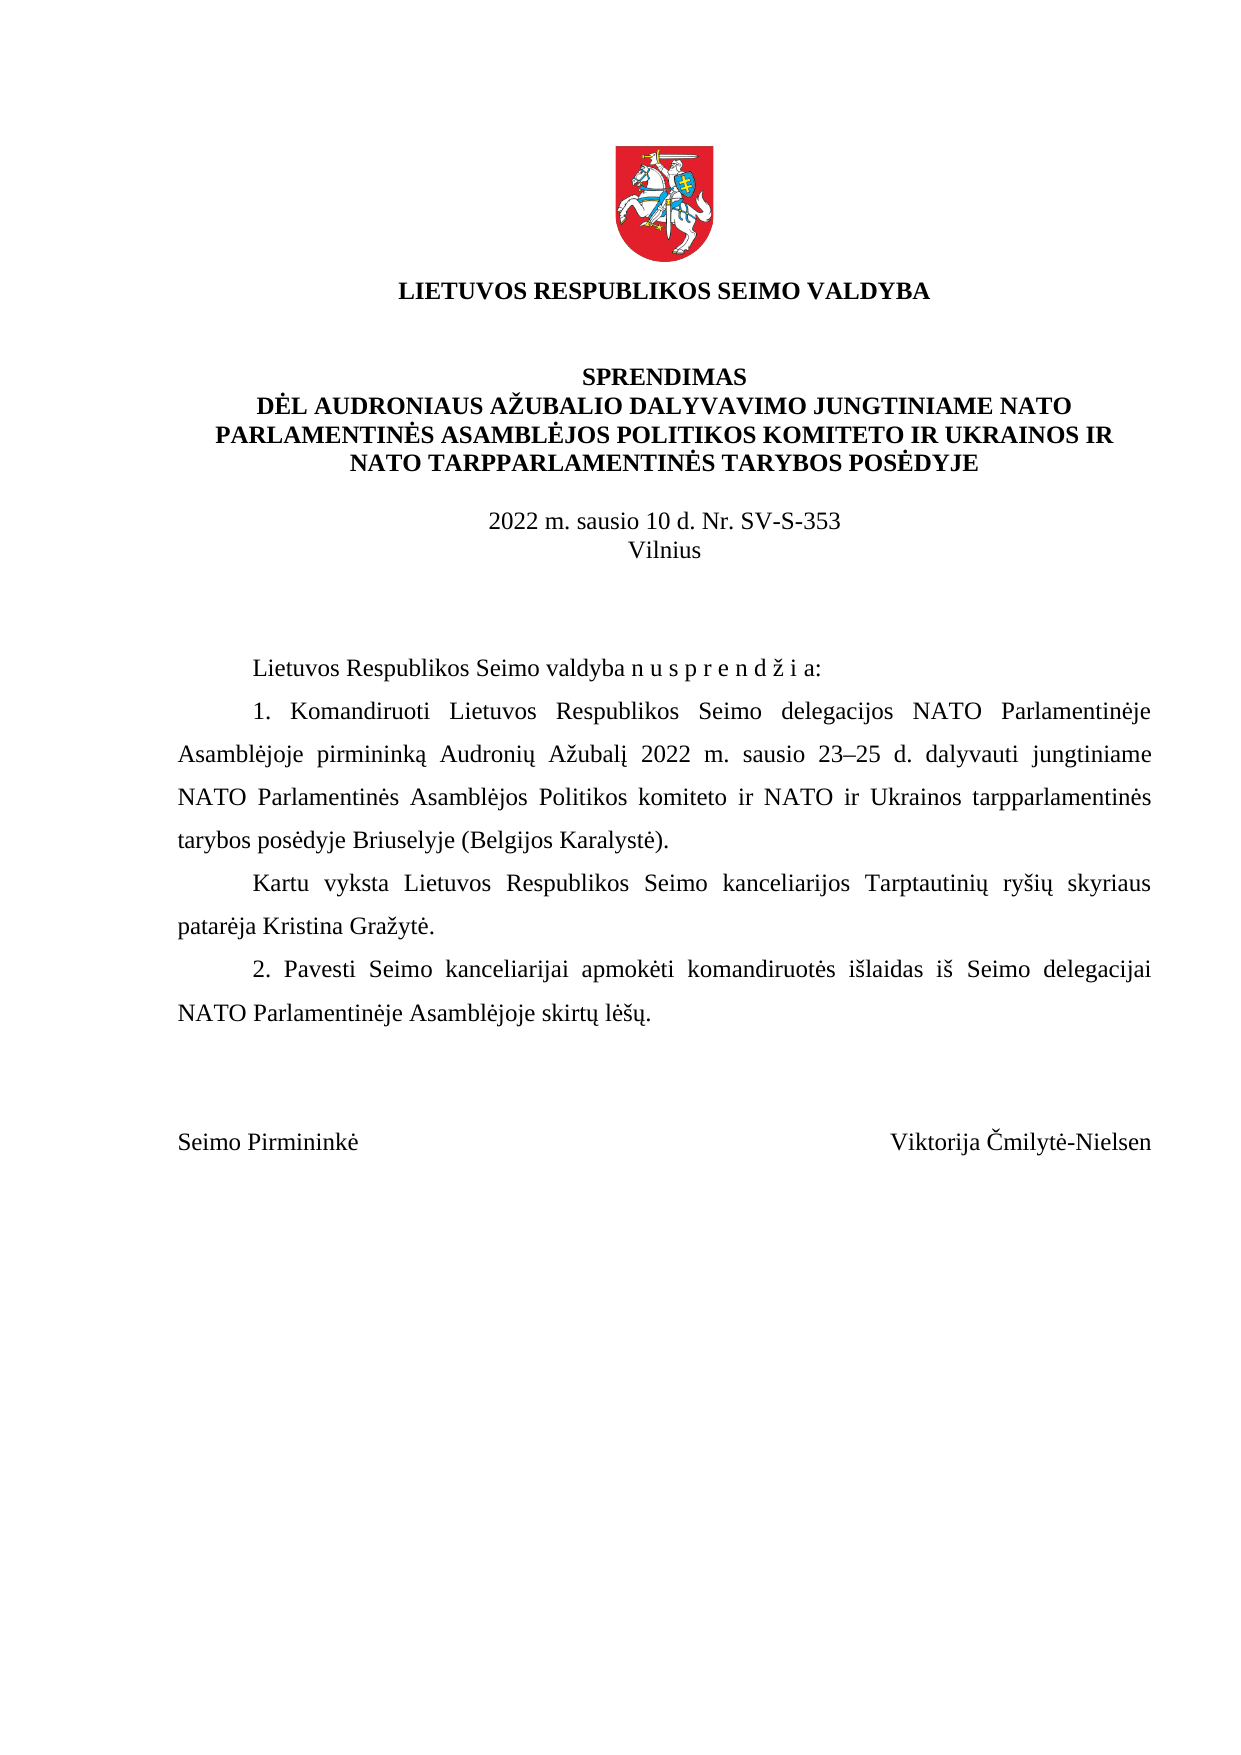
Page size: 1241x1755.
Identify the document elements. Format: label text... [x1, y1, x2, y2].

text Kartu vyksta Lietuvos Respublikos Seimo kanceliarijos Tarptautinių ryšių skyriaus patarėja Kristina Gražytė. [177, 868, 1152, 940]
text DĖL AUDRONIAUS AŽUBALIO DALYVAVIMO JUNGTINIAME NATO PARLAMENTINĖS ASAMBLĖJOS POLITIKOS KOMITETO IR UKRAINOS IR NATO TARPPARLAMENTINĖS TARYBOS POSĖDYJE [177, 391, 1152, 477]
text LIETUVOS RESPUBLIKOS SEIMO VALDYBA [177, 276, 1152, 305]
text SPRENDIMAS [177, 362, 1152, 391]
text 1. Komandiruoti Lietuvos Respublikos Seimo delegacijos NATO Parlamentinėje Asamblėjoje pirmininką Audronių Ažubalį 2022 m. sausio 23–25 d. dalyvauti jungtiniame NATO Parlamentinės Asamblėjos Politikos komiteto ir NATO ir Ukrainos tarpparlamentinės tarybos posėdyje Briuselyje (Belgijos Karalystė). [177, 696, 1152, 854]
text 2. Pavesti Seimo kanceliarijai apmokėti komandiruotės išlaidas iš Seimo delegacijai NATO Parlamentinėje Asamblėjoje skirtų lėšų. [177, 954, 1152, 1026]
text 2022 m. sausio 10 d. Nr. SV-S-353 [177, 506, 1152, 535]
text Vilnius [177, 535, 1152, 563]
text Lietuvos Respublikos Seimo valdyba nusprendžia: [177, 653, 1152, 681]
text Seimo Pirmininkė Viktorija Čmilytė-Nielsen [177, 1127, 1152, 1156]
